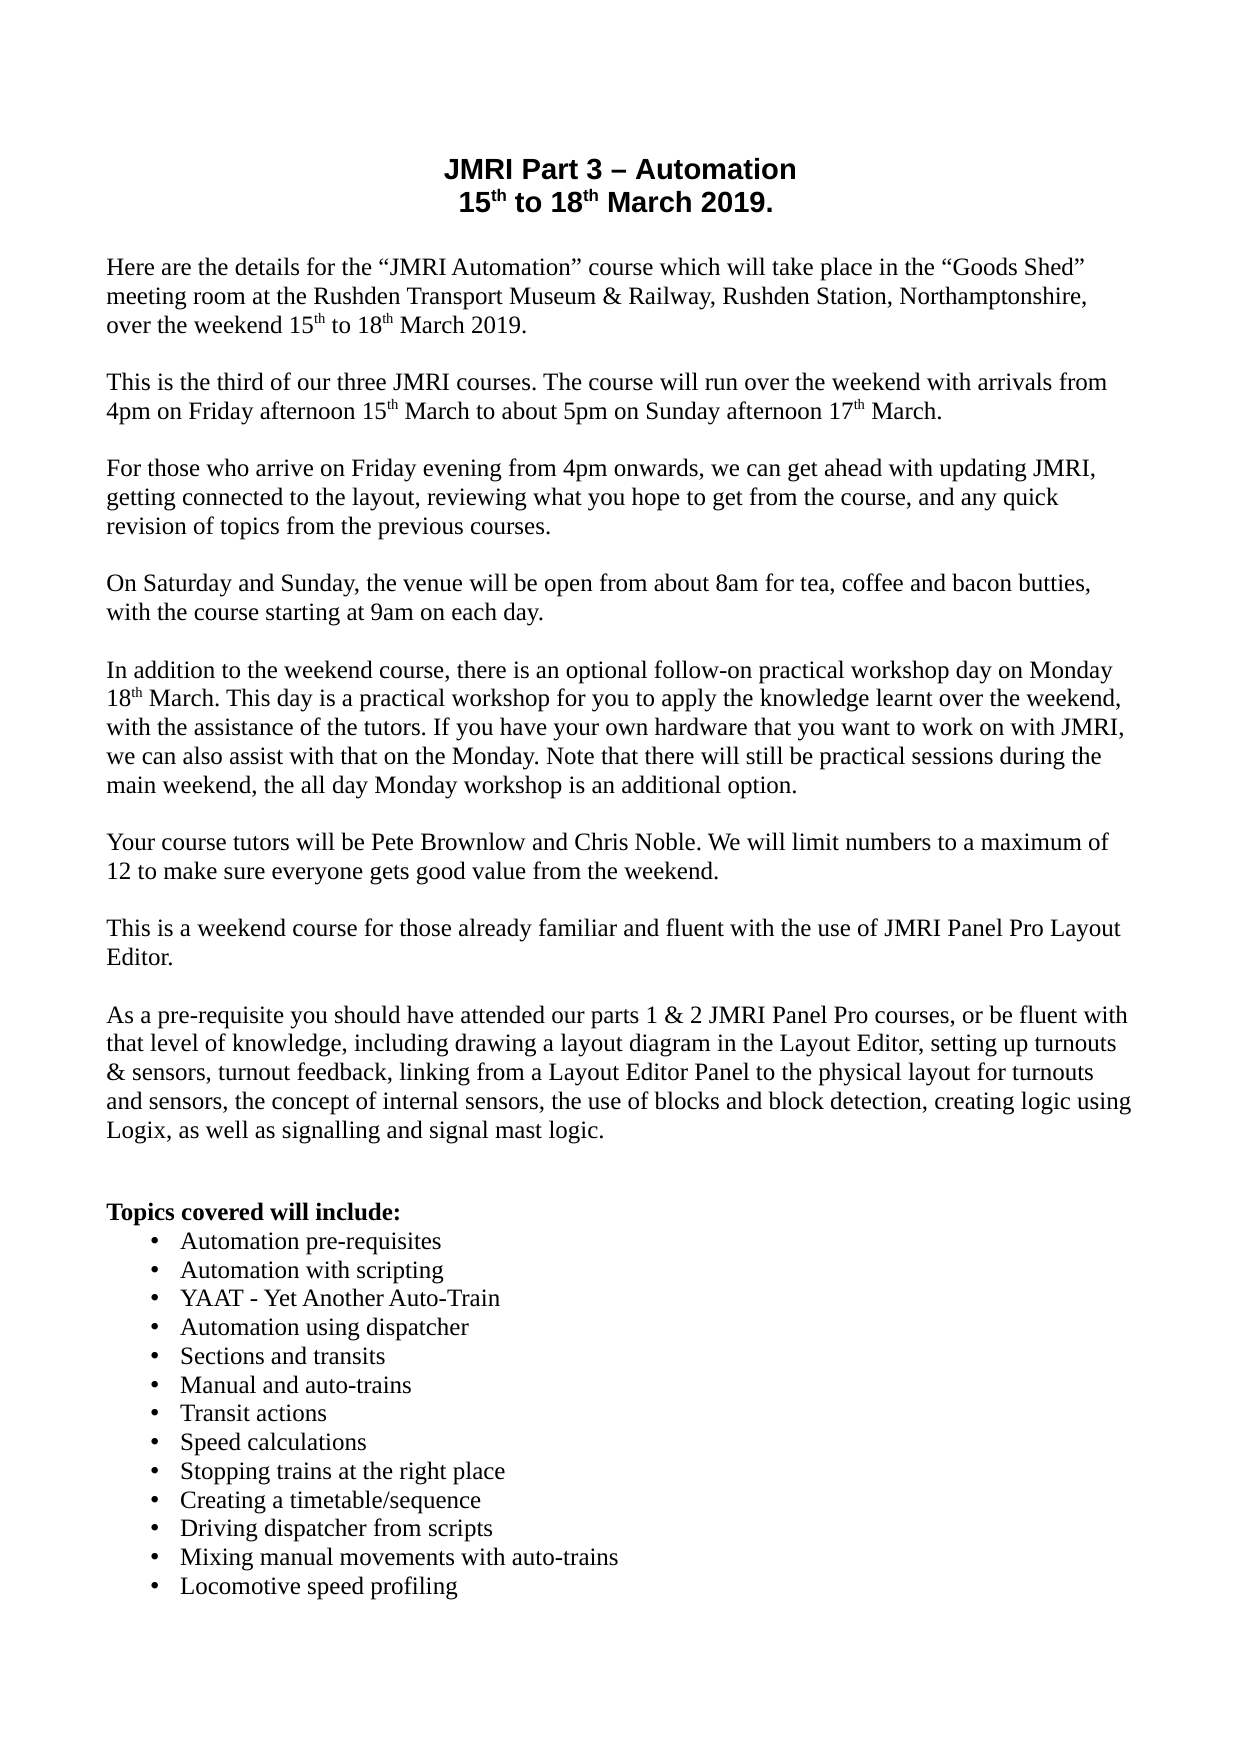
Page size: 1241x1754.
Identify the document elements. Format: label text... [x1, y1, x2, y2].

list Driving dispatcher from scripts [150, 1513, 1134, 1542]
text In addition to the weekend course, there is an optional follow-on practical workshop day on Monday 18th March. This day is a practical workshop for you to apply the knowledge learnt over the weekend, with the assistance of the tutors. If you have your own hardware that you want to work on with JMRI, we can also assist with that on the Monday. Note that there will still be practical sessions during the main weekend, the all day Monday workshop is an additional option. [106, 655, 1134, 798]
text This is a weekend course for those already familiar and fluent with the use of JMRI Panel Pro Layout Editor. [106, 913, 1134, 1000]
list Transit actions [150, 1398, 1134, 1427]
list Locomotive speed profiling [150, 1571, 1134, 1600]
text On Saturday and Sunday, the venue will be open from about 8am for tea, coffee and bacon butties, with the course starting at 9am on each day. [106, 568, 1134, 626]
list Mixing manual movements with auto-trains [150, 1542, 1134, 1571]
text 15th to 18th March 2019. [106, 185, 1134, 252]
list Sections and transits [150, 1341, 1134, 1370]
list Manual and auto-trains [150, 1370, 1134, 1398]
list YAAT - Yet Another Auto-Train [150, 1283, 1134, 1312]
list Creating a timetable/sequence [150, 1485, 1134, 1513]
list Automation with scripting [150, 1255, 1134, 1283]
list Stopping trains at the right place [150, 1456, 1134, 1485]
text Topics covered will include: [106, 1197, 1134, 1226]
text Your course tutors will be Pete Brownlow and Chris Noble. We will limit numbers to a maximum of 12 to make sure everyone gets good value from the weekend. [106, 827, 1134, 885]
text [106, 1612, 1134, 1641]
text Here are the details for the “JMRI Automation” course which will take place in the “Goods Shed” meeting room at the Rushden Transport Museum & Railway, Rushden Station, Northamptonshire, over the weekend 15th to 18th March 2019. [106, 252, 1134, 338]
text JMRI Part 3 – Automation [106, 152, 1134, 185]
list Automation using dispatcher [150, 1312, 1134, 1341]
text As a pre-requisite you should have attended our parts 1 & 2 JMRI Panel Pro courses, or be fluent with that level of knowledge, including drawing a layout diagram in the Layout Editor, setting up turnouts & sensors, turnout feedback, linking from a Layout Editor Panel to the physical layout for turnouts and sensors, the concept of internal sensors, the use of blocks and block detection, creating logic using Logix, as well as signalling and signal mast logic. [106, 1000, 1134, 1143]
list Speed calculations [150, 1427, 1134, 1456]
text For those who arrive on Friday evening from 4pm onwards, we can get ahead with updating JMRI, getting connected to the layout, reviewing what you hope to get from the course, and any quick revision of topics from the previous courses. [106, 453, 1134, 540]
list Automation pre-requisites [150, 1226, 1134, 1255]
text This is the third of our three JMRI courses. The course will run over the weekend with arrivals from 4pm on Friday afternoon 15th March to about 5pm on Sunday afternoon 17th March. [106, 367, 1134, 425]
